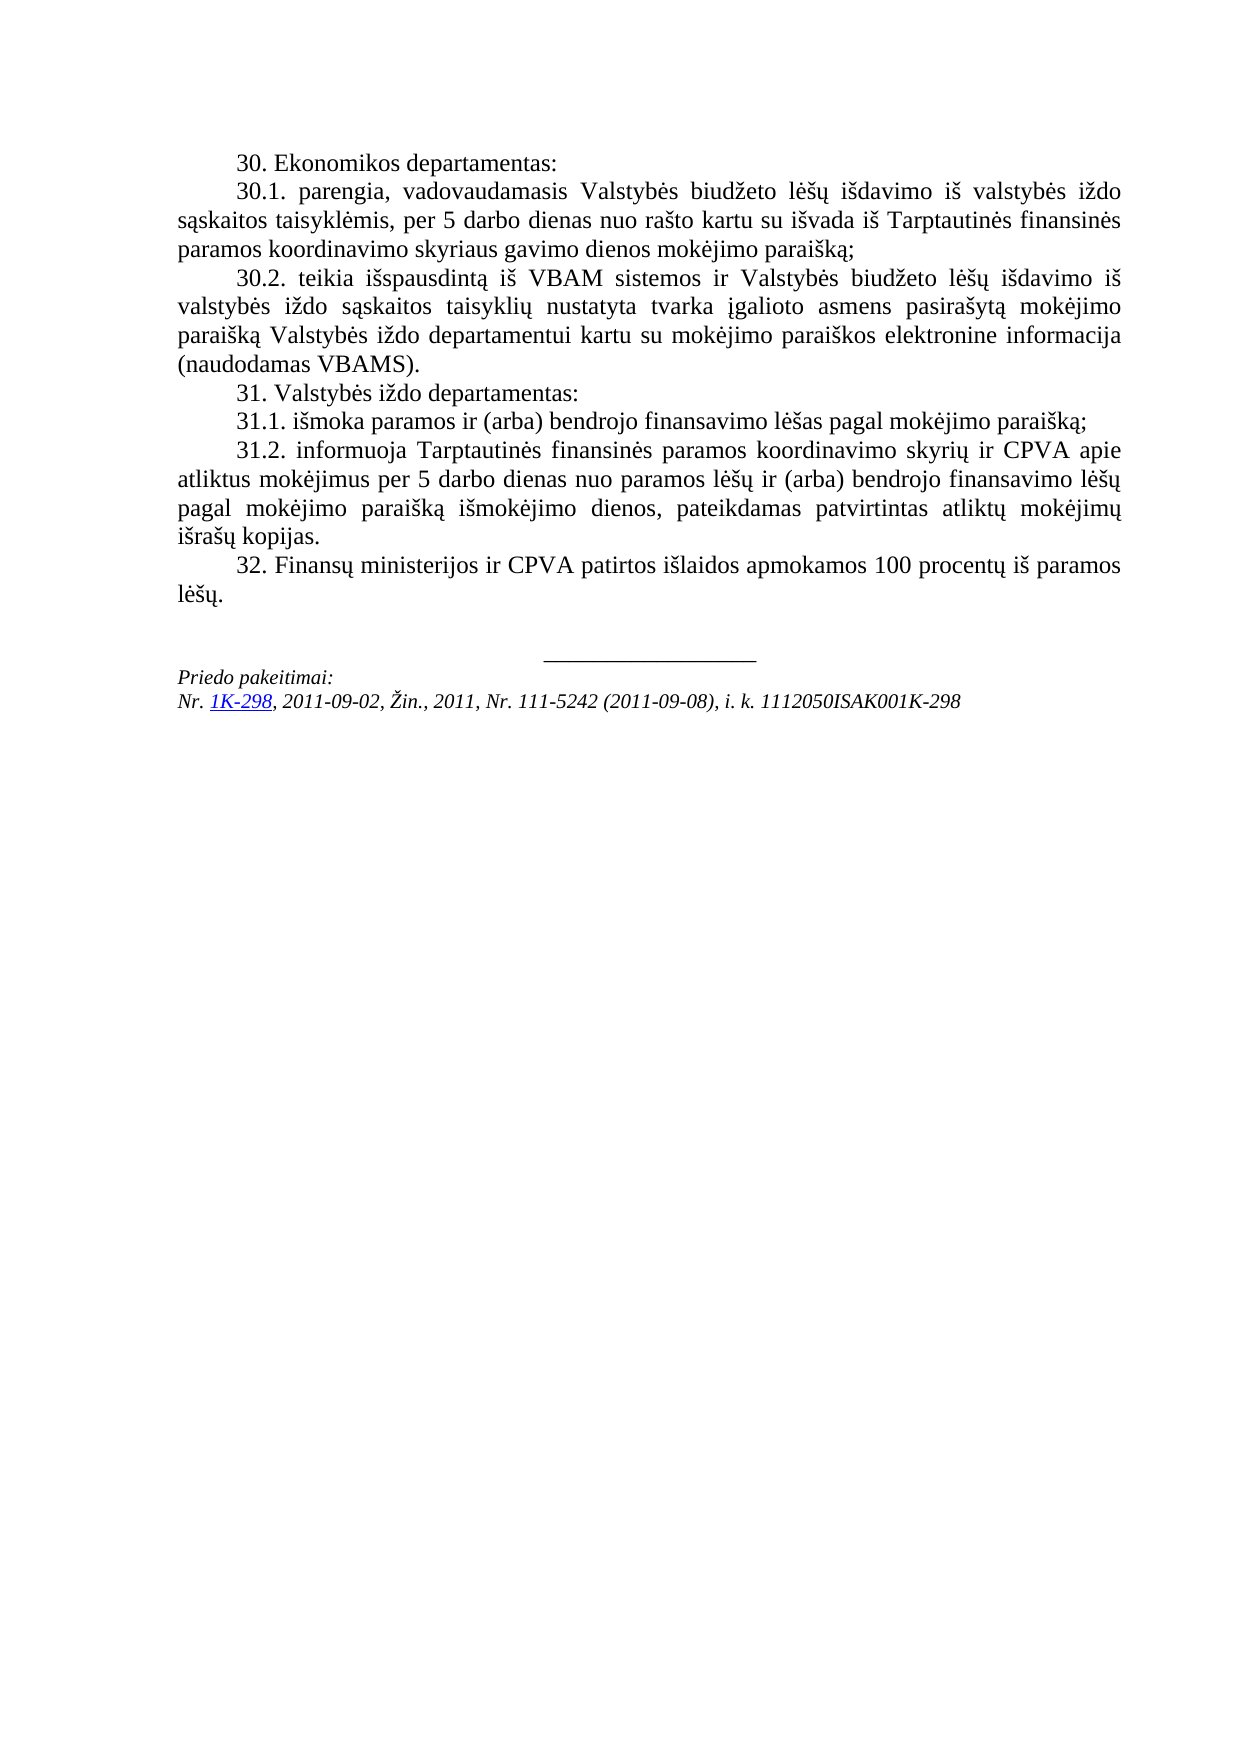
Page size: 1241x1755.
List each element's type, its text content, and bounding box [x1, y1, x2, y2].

text _________________ [177, 636, 1122, 665]
text 32. Finansų ministerijos ir CPVA patirtos išlaidos apmokamos 100 procentų iš paramos lėšų. [177, 550, 1122, 608]
text Priedo pakeitimai: [177, 665, 1122, 689]
text 30.1. parengia, vadovaudamasis Valstybės biudžeto lėšų išdavimo iš valstybės iždo sąskaitos taisyklėmis, per 5 darbo dienas nuo rašto kartu su išvada iš Tarptautinės finansinės paramos koordinavimo skyriaus gavimo dienos mokėjimo paraišką; [177, 176, 1122, 263]
text 31.2. informuoja Tarptautinės finansinės paramos koordinavimo skyrių ir CPVA apie atliktus mokėjimus per 5 darbo dienas nuo paramos lėšų ir (arba) bendrojo finansavimo lėšų pagal mokėjimo paraišką išmokėjimo dienos, pateikdamas patvirtintas atliktų mokėjimų išrašų kopijas. [177, 435, 1122, 550]
text 31. Valstybės iždo departamentas: [177, 378, 1122, 406]
text 30.2. teikia išspausdintą iš VBAM sistemos ir Valstybės biudžeto lėšų išdavimo iš valstybės iždo sąskaitos taisyklių nustatyta tvarka įgalioto asmens pasirašytą mokėjimo paraišką Valstybės iždo departamentui kartu su mokėjimo paraiškos elektronine informacija (naudodamas VBAMS). [177, 263, 1122, 378]
text 31.1. išmoka paramos ir (arba) bendrojo finansavimo lėšas pagal mokėjimo paraišką; [177, 406, 1122, 435]
text 30. Ekonomikos departamentas: [177, 148, 1122, 176]
text Nr. 1K-298, 2011-09-02, Žin., 2011, Nr. 111-5242 (2011-09-08), i. k. 1112050ISAK001K-298 [177, 689, 1122, 713]
